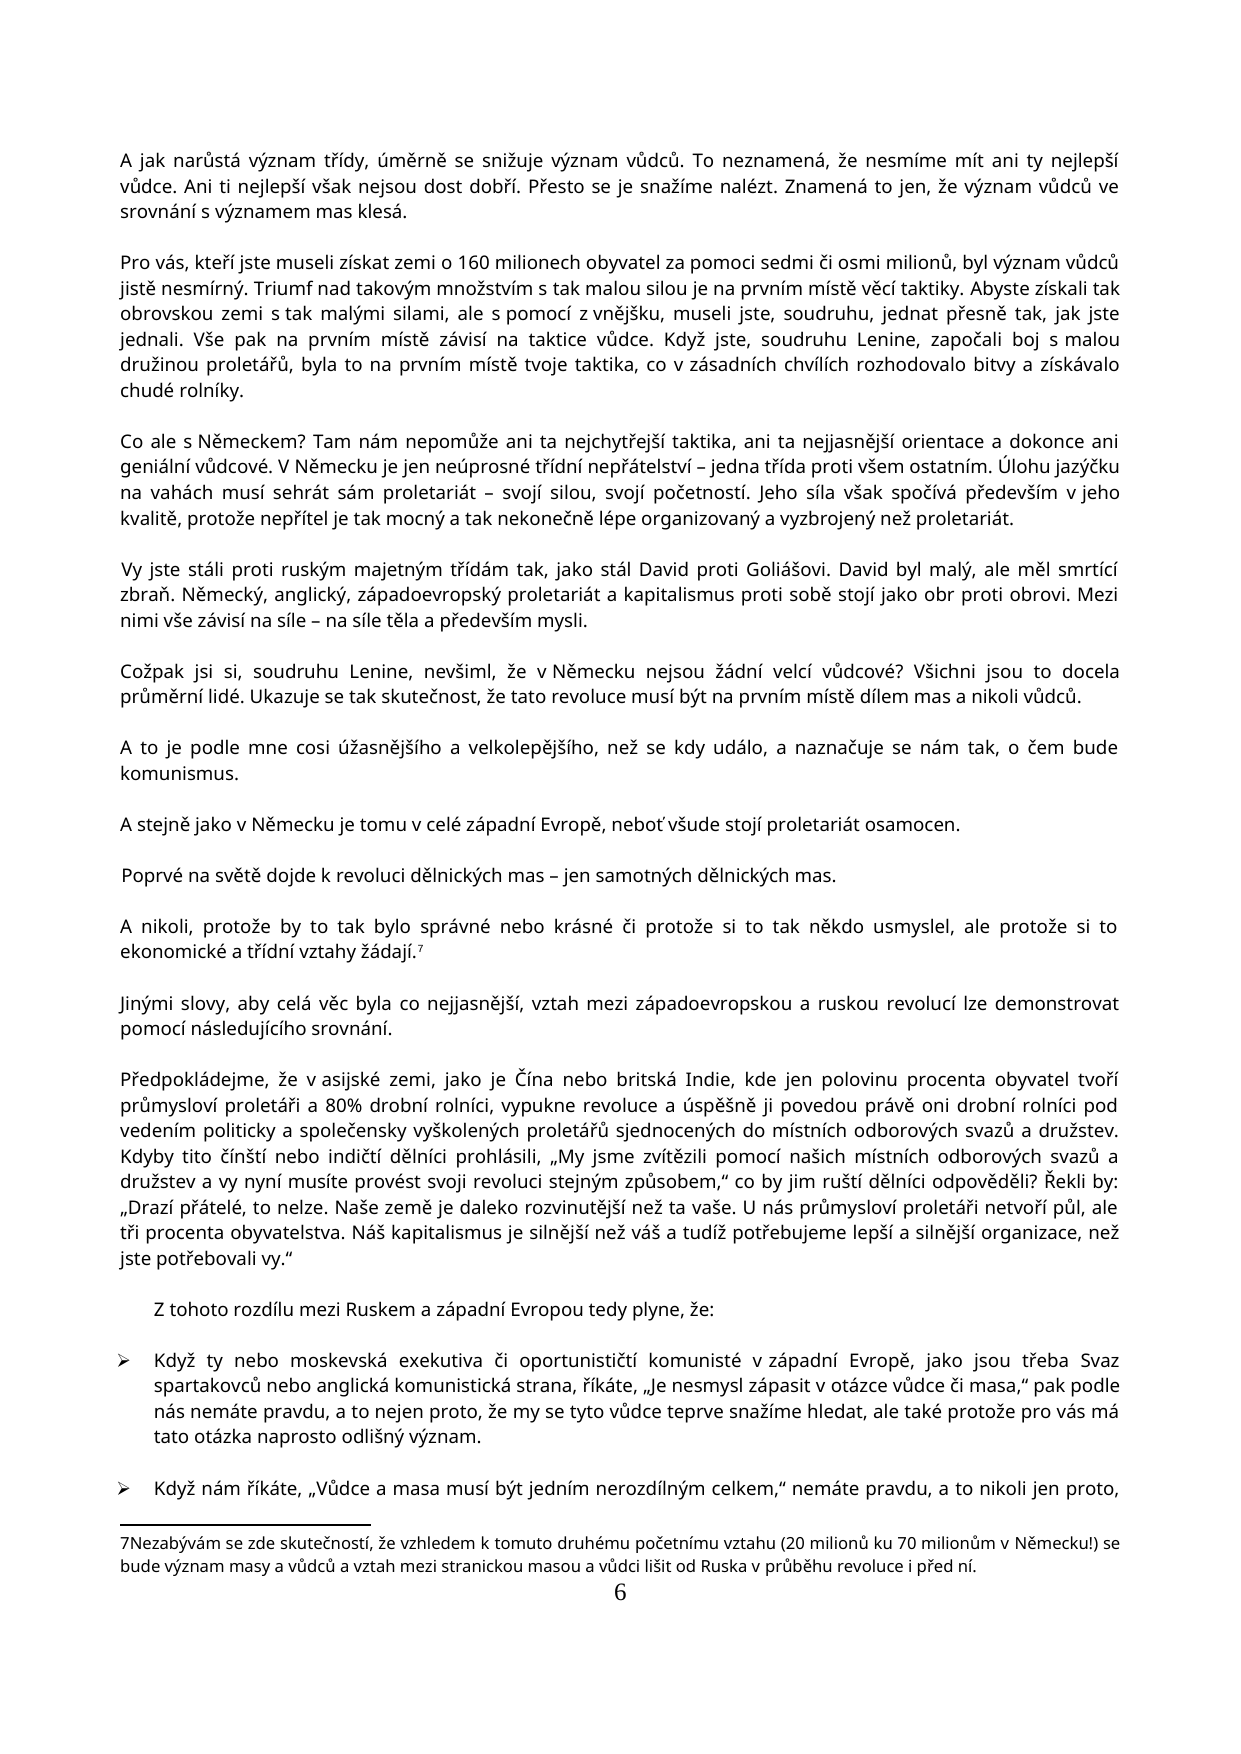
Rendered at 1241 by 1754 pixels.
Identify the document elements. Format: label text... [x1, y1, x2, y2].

text A stejně jako v Německu je tomu v celé západní Evropě, neboť všude stojí proletariát osamocen. [120, 811, 1120, 837]
text Co ale s Německem? Tam nám nepomůže ani ta nejchytřejší taktika, ani ta nejjasnější orientace a dokonce ani geniální vůdcové. V Německu je jen neúprosné třídní nepřátelství – jedna třída proti všem ostatním. Úlohu jazýčku na vahách musí sehrát sám proletariát – svojí silou, svojí početností. Jeho síla však spočívá především v jeho kvalitě, protože nepřítel je tak mocný a tak nekonečně lépe organizovaný a vyzbrojený než proletariát. [120, 428, 1120, 530]
list Z tohoto rozdílu mezi Ruskem a západní Evropou tedy plyne, že: [116, 1296, 1120, 1322]
list Když nám říkáte, „Vůdce a masa musí být jedním nerozdílným celkem,“ nemáte pravdu, a to nikoli jen proto, [116, 1475, 1120, 1500]
list Když ty nebo moskevská exekutiva či oportunističtí komunisté v západní Evropě, jako jsou třeba Svaz spartakovců nebo anglická komunistická strana, říkáte, „Je nesmysl zápasit v otázce vůdce či masa,“ pak podle nás nemáte pravdu, a to nejen proto, že my se tyto vůdce teprve snažíme hledat, ale také protože pro vás má tato otázka naprosto odlišný význam. [116, 1347, 1120, 1449]
text Pro vás, kteří jste museli získat zemi o 160 milionech obyvatel za pomoci sedmi či osmi milionů, byl význam vůdců jistě nesmírný. Triumf nad takovým množstvím s tak malou silou je na prvním místě věcí taktiky. Abyste získali tak obrovskou zemi s tak malými silami, ale s pomocí z vnějšku, museli jste, soudruhu, jednat přesně tak, jak jste jednali. Vše pak na prvním místě závisí na taktice vůdce. Když jste, soudruhu Lenine, započali boj s malou družinou proletářů, byla to na prvním místě tvoje taktika, co v zásadních chvílích rozhodovalo bitvy a získávalo chudé rolníky. [120, 250, 1120, 403]
text Vy jste stáli proti ruským majetným třídám tak, jako stál David proti Goliášovi. David byl malý, ale měl smrtící zbraň. Německý, anglický, západoevropský proletariát a kapitalismus proti sobě stojí jako obr proti obrovi. Mezi nimi vše závisí na síle – na síle těla a především mysli. [120, 556, 1120, 632]
text Předpokládejme, že v asijské zemi, jako je Čína nebo britská Indie, kde jen polovinu procenta obyvatel tvoří průmysloví proletáři a 80% drobní rolníci, vypukne revoluce a úspěšně ji povedou právě oni drobní rolníci pod vedením politicky a společensky vyškolených proletářů sjednocených do místních odborových svazů a družstev. Kdyby tito čínští nebo indičtí dělníci prohlásili, „My jsme zvítězili pomocí našich místních odborových svazů a družstev a vy nyní musíte provést svoji revoluci stejným způsobem,“ co by jim ruští dělníci odpověděli? Řekli by: „Drazí přátelé, to nelze. Naše země je daleko rozvinutější než ta vaše. U nás průmysloví proletáři netvoří půl, ale tři procenta obyvatelstva. Náš kapitalismus je silnější než váš a tudíž potřebujeme lepší a silnější organizace, než jste potřebovali vy.“ [120, 1067, 1120, 1271]
text A jak narůstá význam třídy, úměrně se snižuje význam vůdců. To neznamená, že nesmíme mít ani ty nejlepší vůdce. Ani ti nejlepší však nejsou dost dobří. Přesto se je snažíme nalézt. Znamená to jen, že význam vůdců ve srovnání s významem mas klesá. [120, 148, 1120, 224]
text Nezabývám se zde skutečností, že vzhledem k tomuto druhému početnímu vztahu (20 milionů ku 70 milionům v Německu!) se bude význam masy a vůdců a vztah mezi stranickou masou a vůdci lišit od Ruska v průběhu revoluce i před ní. [120, 1531, 1120, 1577]
text Poprvé na světě dojde k revoluci dělnických mas – jen samotných dělnických mas. [120, 862, 1120, 888]
text Cožpak jsi si, soudruhu Lenine, nevšiml, že v Německu nejsou žádní velcí vůdcové? Všichni jsou to docela průměrní lidé. Ukazuje se tak skutečnost, že tato revoluce musí být na prvním místě dílem mas a nikoli vůdců. [120, 658, 1120, 709]
text A to je podle mne cosi úžasnějšího a velkolepějšího, než se kdy událo, a naznačuje se nám tak, o čem bude komunismus. [120, 734, 1120, 786]
text Jinými slovy, aby celá věc byla co nejjasnější, vztah mezi západoevropskou a ruskou revolucí lze demonstrovat pomocí následujícího srovnání. [120, 990, 1120, 1041]
text A nikoli, protože by to tak bylo správné nebo krásné či protože si to tak někdo usmyslel, ale protože si to ekonomické a třídní vztahy žádají. [120, 913, 1120, 964]
